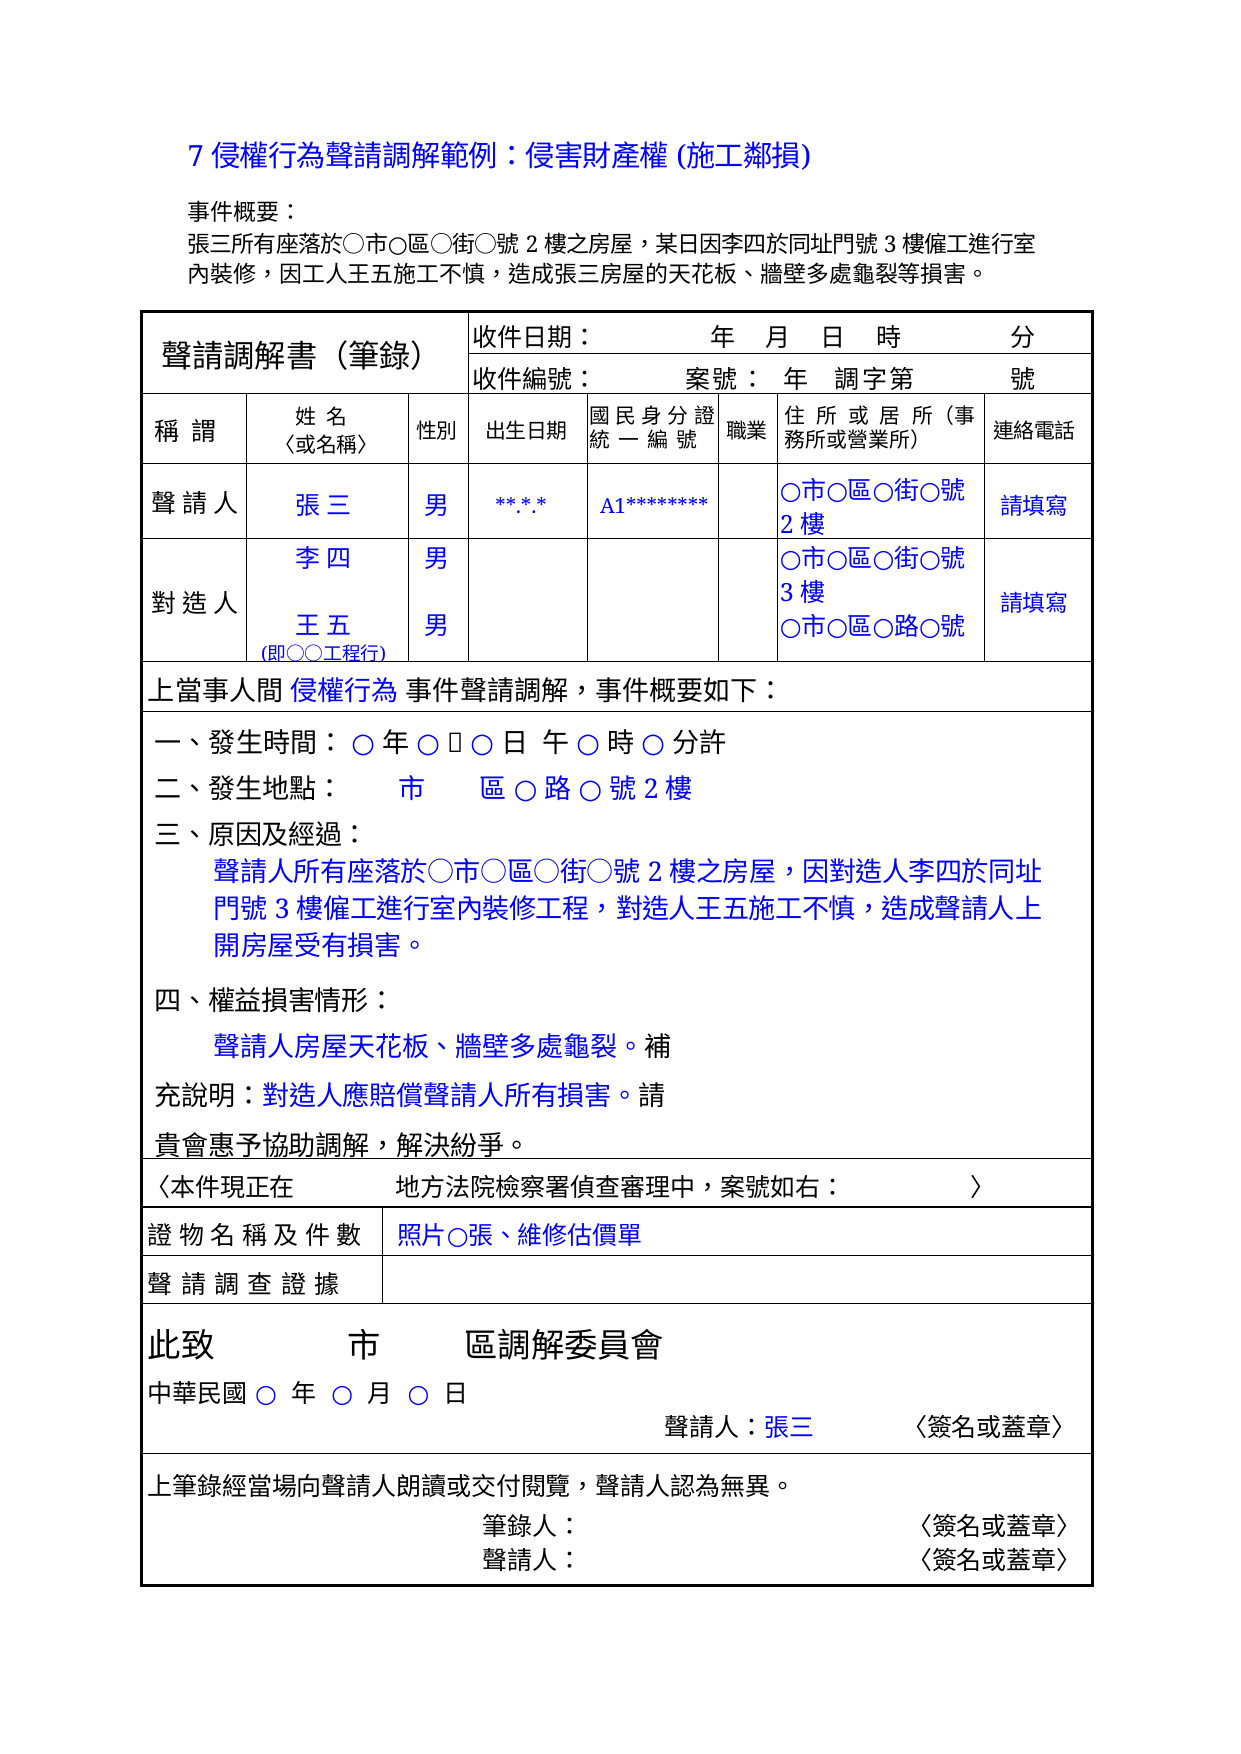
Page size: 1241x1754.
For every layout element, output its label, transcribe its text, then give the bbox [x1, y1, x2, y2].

text 事件概要： [187, 196, 1240, 227]
table_cell 一、發生時間： ○ 年 ○ 月 ○ 日 午 ○ 時 ○ 分許 二、發生地點： 市 區 ○ 路 ○ 號 2 樓 三、原因及經過： 聲請人所有座落於○市○區○街○號 2 樓之房屋，因對造人李四於同址門號 3 樓僱工進行室內裝修工程，對造人王五施工不慎，造成聲請人上開房屋受有損害。 四、權益損害情形： 聲請人房屋天花板、牆壁多處龜裂。補充說明：對造人應賠償聲請人所有損害。請貴會惠予協助調解，解決紛爭。 [143, 712, 1091, 1158]
table_cell 張 三 [247, 464, 408, 538]
table_cell 性別 [409, 394, 468, 463]
table_cell 國 民 身 分 證統 一 編 號 [588, 394, 718, 463]
table_cell [588, 539, 718, 661]
table_cell [719, 464, 777, 538]
table_cell 上筆錄經當場向聲請人朗讀或交付閱覽，聲請人認為無異。 筆錄人： 〈簽名或蓋章〉 聲請人： 〈簽名或蓋章〉 [143, 1454, 1091, 1583]
table_cell 照片○張、維修估價單 [383, 1208, 1091, 1255]
table_cell 連絡電話 [985, 394, 1091, 463]
table_cell 職業 [719, 394, 777, 463]
table_cell 男 男 [409, 539, 468, 661]
text 張三所有座落於○市○區○街○號 2 樓之房屋，某日因李四於同址門號 3 樓僱工進行室內裝修，因工人王五施工不慎，造成張三房屋的天花板、牆壁多處龜裂等損害。 [187, 228, 1053, 289]
table_cell 男 [409, 464, 468, 538]
table_cell 李 四 王 五 (即○○工程行) [247, 539, 408, 661]
table_cell [719, 539, 777, 661]
table_cell 住 所 或 居 所（事務所或營業所） [778, 394, 984, 463]
table_cell 請填寫 [985, 464, 1091, 538]
table_cell ○市○區○街○號 2 樓 [778, 464, 984, 538]
table_header 收件日期： 年 月 日 時 分 [469, 313, 1091, 352]
table_cell 聲 請 調 查 證 據 [143, 1256, 382, 1303]
table_cell 此致 市 區調解委員會 中華民國 ○ 年 ○ 月 ○ 日 聲請人：張三 〈簽名或蓋章〉 [143, 1304, 1091, 1453]
table_cell 〈本件現正在 地方法院檢察署偵查審理中，案號如右： 〉 [143, 1159, 1091, 1206]
table_cell [469, 539, 587, 661]
table_cell 稱 謂 [143, 394, 246, 463]
table_cell 出生日期 [469, 394, 587, 463]
table_cell 證 物 名 稱 及 件 數 [143, 1208, 382, 1255]
table_cell 聲 請 人 [143, 464, 246, 538]
table_cell 收件編號： 案號： 年 調字第 號 [469, 354, 1091, 392]
table_cell 姓 名 〈或名稱〉 [247, 394, 408, 463]
table_cell [383, 1256, 1091, 1303]
table_cell **.*.* [469, 464, 587, 538]
table_cell ○市○區○街○號 3 樓 ○市○區○路○號 [778, 539, 984, 661]
table_cell 上當事人間 侵權行為 事件聲請調解，事件概要如下： [143, 662, 1091, 711]
table_cell A1******** [588, 464, 718, 538]
table_cell 對 造 人 [143, 539, 246, 661]
text 7 侵權行為聲請調解範例：侵害財產權 (施工鄰損) [187, 135, 1240, 175]
table_cell 請填寫 [985, 539, 1091, 661]
table_header 聲請調解書（筆錄） [143, 313, 468, 392]
